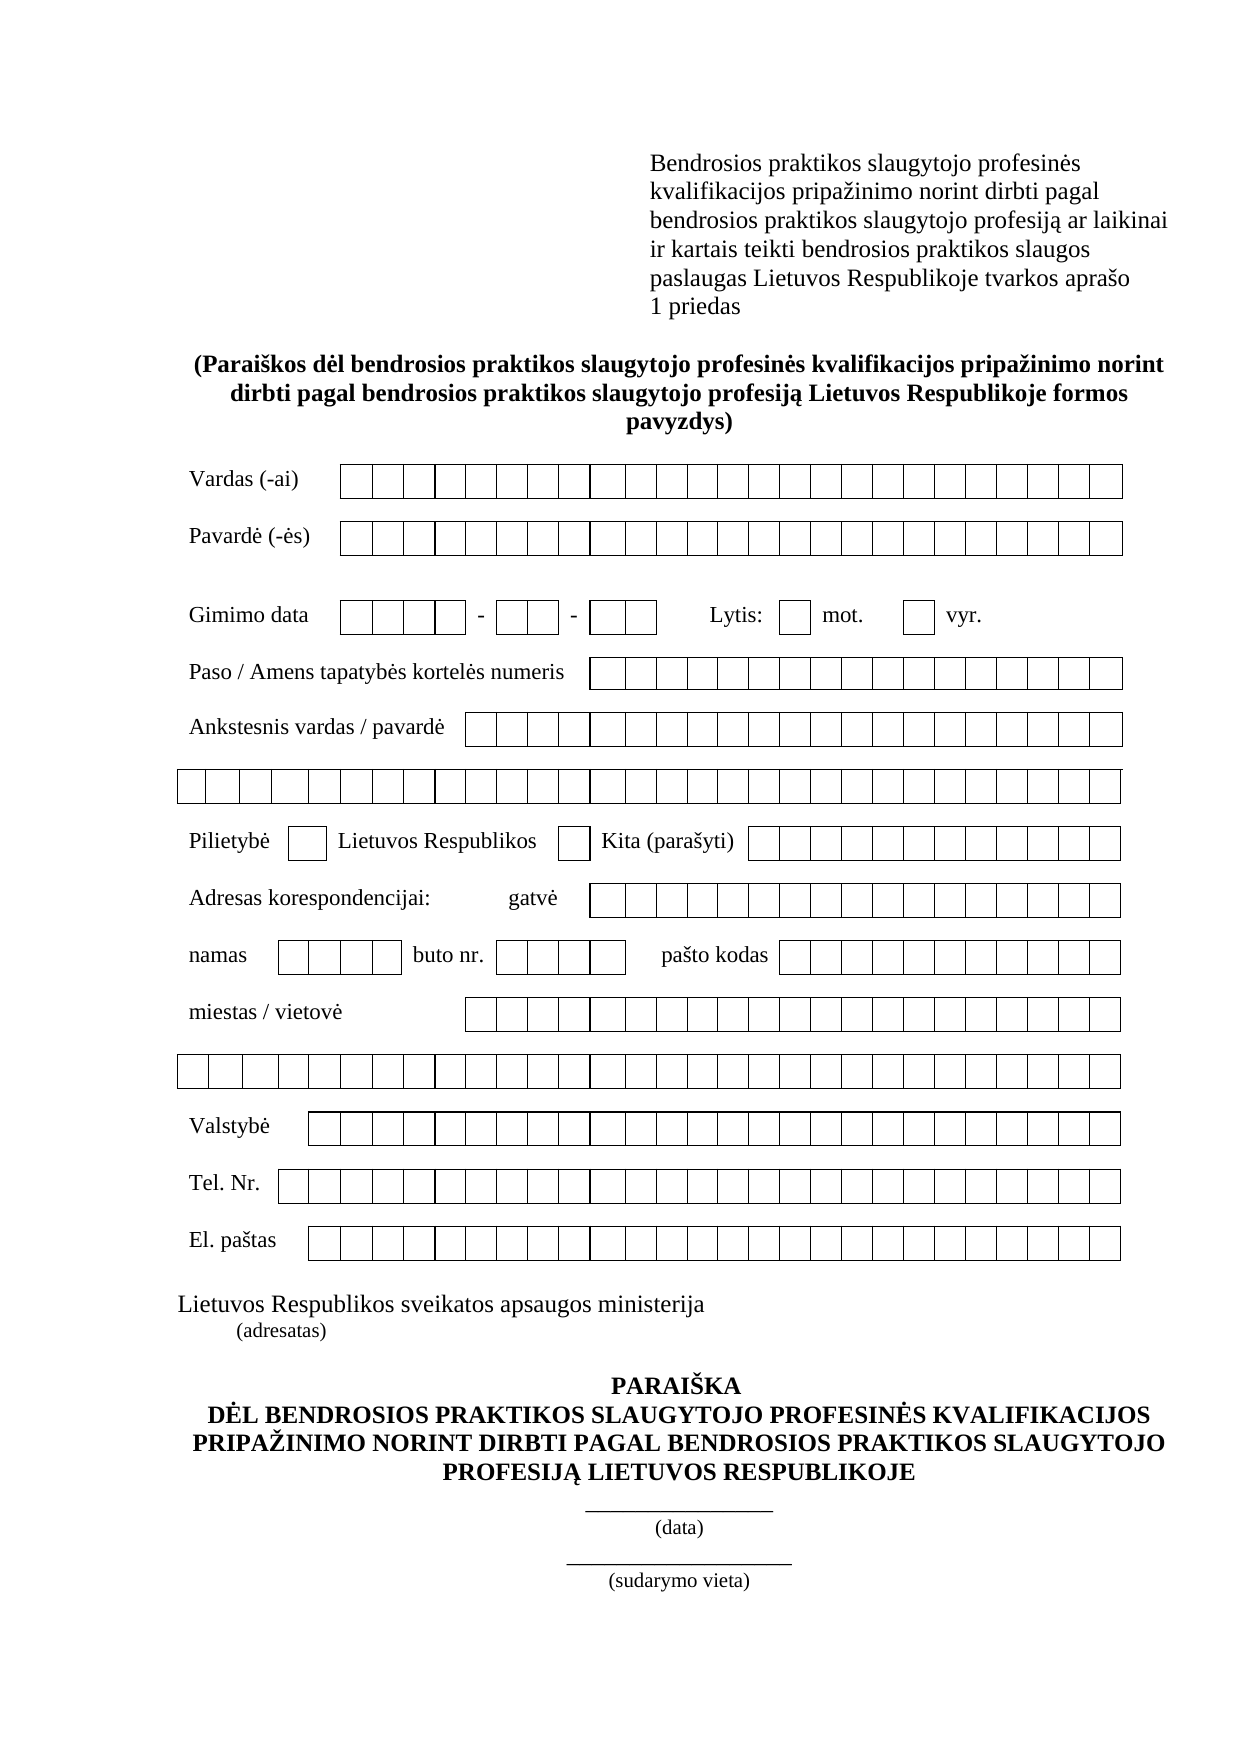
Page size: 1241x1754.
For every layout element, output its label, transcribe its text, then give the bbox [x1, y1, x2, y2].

table_cell vyr. [935, 600, 1027, 634]
table_cell [341, 1113, 372, 1145]
table_cell [718, 713, 748, 746]
table_header [626, 465, 656, 498]
table_cell [935, 827, 965, 860]
table_header [1028, 465, 1058, 498]
table_cell [1090, 770, 1120, 803]
table_cell gatvė [497, 883, 589, 917]
table_cell [780, 713, 810, 746]
table_cell [811, 1055, 841, 1088]
table_cell [1028, 1055, 1058, 1088]
table_cell [1059, 941, 1089, 974]
table_header [749, 465, 779, 498]
table_cell [842, 1227, 872, 1259]
table_cell [749, 1113, 779, 1145]
table_cell [997, 713, 1027, 746]
table_cell [997, 1055, 1027, 1088]
table_cell [591, 1227, 625, 1259]
table_cell [842, 941, 872, 974]
table_cell [688, 522, 717, 555]
table_cell [1027, 600, 1122, 634]
table_cell [436, 1113, 465, 1145]
text DĖL BENDROSIOS PRAKTIKOS SLAUGYTOJO PROFESINĖS KVALIFIKACIJOS PRIPAŽINIMO NORINT DIRBTI PAGAL BENDROSIOS PRAKTIKOS SLAUGYTOJO PROFESIJĄ LIETUVOS RESPUBLIKOJE [177, 1400, 1181, 1486]
table_cell [749, 998, 779, 1031]
table_cell [1090, 827, 1120, 860]
table_cell [811, 658, 841, 689]
table_cell [657, 1113, 687, 1145]
table_cell [497, 998, 527, 1031]
table_cell [749, 1227, 779, 1259]
table_cell [309, 1055, 340, 1088]
table_cell [688, 1113, 717, 1145]
table_cell [1090, 1113, 1120, 1145]
table_cell [626, 770, 656, 803]
table_header [842, 465, 872, 498]
table_cell [528, 1113, 558, 1145]
table_cell [279, 1055, 308, 1088]
table_header [811, 465, 841, 498]
table_cell [780, 770, 810, 803]
text __________________ [177, 1539, 1181, 1567]
table_cell [1059, 770, 1089, 803]
table_cell [966, 713, 996, 746]
table_cell [749, 1055, 779, 1088]
table_cell [1059, 827, 1089, 860]
table_cell [497, 1113, 527, 1145]
table_cell [528, 522, 558, 555]
table_cell Lytis: [657, 600, 779, 634]
table_cell [718, 1170, 748, 1202]
table_cell [626, 1113, 656, 1145]
table_cell [591, 941, 625, 974]
table_cell [904, 658, 934, 689]
table_cell [966, 1170, 996, 1202]
table_cell [178, 770, 205, 803]
table_cell [466, 1227, 496, 1259]
table_cell [341, 941, 372, 974]
table_cell Kita (parašyti) [591, 826, 748, 860]
table_cell [559, 1227, 589, 1259]
table_cell [657, 1227, 687, 1259]
table_cell [626, 884, 656, 917]
table_cell [997, 884, 1027, 917]
table_cell - [466, 600, 496, 634]
table_cell [341, 1170, 372, 1202]
table_cell [811, 1113, 841, 1145]
table_cell [966, 1227, 996, 1259]
table_cell [373, 601, 403, 634]
table_cell [177, 634, 1122, 657]
table_cell [559, 1055, 589, 1088]
table_cell [780, 1170, 810, 1202]
table_cell [309, 1227, 340, 1259]
table_cell [177, 860, 1120, 883]
table_cell [935, 1170, 965, 1202]
table_cell [626, 601, 656, 634]
table_cell [591, 1113, 625, 1145]
text _______________ [177, 1486, 1181, 1515]
table_cell [626, 1170, 656, 1202]
table_cell [1028, 770, 1058, 803]
table_cell [688, 770, 717, 803]
table_cell [842, 1170, 872, 1202]
table_header [559, 465, 589, 498]
table_cell [718, 1055, 748, 1088]
table_cell [935, 1113, 965, 1145]
table_cell [466, 770, 496, 803]
table_cell [177, 689, 1122, 712]
table_cell [842, 522, 872, 555]
table_cell [842, 658, 872, 689]
table_cell [842, 770, 872, 803]
table_cell [749, 770, 779, 803]
table_cell [466, 522, 496, 555]
table_cell [373, 1113, 403, 1145]
table_cell [657, 884, 687, 917]
table_cell [528, 1170, 558, 1202]
table_cell [997, 1113, 1027, 1145]
table_cell [1059, 1113, 1089, 1145]
table_cell [528, 941, 558, 974]
table_cell [626, 1055, 656, 1088]
table_cell [842, 1055, 872, 1088]
table_cell [873, 1113, 903, 1145]
table_cell [966, 658, 996, 689]
table_cell [966, 770, 996, 803]
table_cell [497, 1170, 527, 1202]
table_cell [559, 1113, 589, 1145]
table_cell [935, 522, 965, 555]
table_cell [904, 1055, 934, 1088]
table_cell [279, 941, 308, 974]
table_cell [177, 1031, 1120, 1054]
table_cell [873, 770, 903, 803]
table_cell [209, 1055, 242, 1088]
table_cell Pavardė (-ės) [177, 521, 340, 555]
table_cell [1090, 1170, 1120, 1202]
table_header [997, 465, 1027, 498]
table_cell [904, 1227, 934, 1259]
table_cell [466, 1055, 496, 1088]
table_cell [718, 1227, 748, 1259]
table_cell [842, 827, 872, 860]
table_header [780, 465, 810, 498]
table_header [718, 465, 748, 498]
text 1 priedas [649, 291, 1181, 320]
table_cell Adresas korespondencijai: [177, 883, 497, 917]
table_cell [904, 827, 934, 860]
table_cell [966, 1055, 996, 1088]
table_cell [842, 884, 872, 917]
table_cell [404, 601, 434, 634]
text (Paraiškos dėl bendrosios praktikos slaugytojo profesinės kvalifikacijos pripažinimo norint dirbti pagal bendrosios praktikos slaugytojo profesiją Lietuvos Respublikoje formos pavyzdys) [177, 349, 1181, 435]
table_cell [404, 522, 434, 555]
table_cell [904, 941, 934, 974]
table_cell [341, 770, 372, 803]
table_cell [559, 998, 589, 1031]
table_cell [177, 974, 1120, 997]
table_cell [1090, 884, 1120, 917]
table_cell [1090, 522, 1122, 555]
table_cell [626, 658, 656, 689]
table_cell [1028, 941, 1058, 974]
table_cell Tel. Nr. [177, 1169, 278, 1202]
table_cell [591, 884, 625, 917]
table_cell [657, 770, 687, 803]
table_cell miestas / vietovė [177, 997, 465, 1031]
table_cell [780, 601, 810, 634]
table_cell [591, 1055, 625, 1088]
table_cell [559, 522, 589, 555]
table_cell [436, 1227, 465, 1259]
table_cell [904, 522, 934, 555]
table_cell [436, 770, 465, 803]
table_header [688, 465, 717, 498]
table_cell [811, 770, 841, 803]
table_cell [404, 1170, 434, 1202]
table_cell [1090, 998, 1120, 1031]
table_cell [177, 1203, 1120, 1226]
table_cell [997, 770, 1027, 803]
table_cell [626, 713, 656, 746]
table_cell [842, 998, 872, 1031]
table_cell [626, 1227, 656, 1259]
table_cell El. paštas [177, 1226, 308, 1259]
table_cell [528, 1055, 558, 1088]
table_cell [997, 658, 1027, 689]
table_cell [873, 522, 903, 555]
table_cell [935, 770, 965, 803]
table_header [657, 465, 687, 498]
table_cell [688, 1055, 717, 1088]
table_cell [466, 713, 496, 746]
table_cell [528, 1227, 558, 1259]
table_cell [1028, 827, 1058, 860]
table_cell [559, 941, 589, 974]
table_cell Gimimo data [177, 600, 340, 634]
table_cell [811, 998, 841, 1031]
table_cell [177, 498, 1122, 521]
table_cell [341, 522, 372, 555]
table_cell [904, 1113, 934, 1145]
table_cell [497, 770, 527, 803]
table_cell [966, 998, 996, 1031]
table_cell [811, 941, 841, 974]
table_cell [1059, 1227, 1089, 1259]
table_cell [404, 770, 434, 803]
table_cell [373, 1227, 403, 1259]
table_cell [966, 1113, 996, 1145]
table_cell [873, 1227, 903, 1259]
table_cell [935, 1227, 965, 1259]
table_header [1059, 465, 1089, 498]
table_cell [966, 827, 996, 860]
table_cell [591, 601, 625, 634]
table_cell [1028, 1113, 1058, 1145]
table_cell [177, 1089, 1120, 1111]
table_cell [688, 1227, 717, 1259]
table_cell [780, 522, 810, 555]
table_cell [559, 770, 589, 803]
table_cell [1028, 884, 1058, 917]
table_cell [309, 1113, 340, 1145]
table_cell [373, 1170, 403, 1202]
table_cell [528, 770, 558, 803]
table_cell [341, 1227, 372, 1259]
table_cell [528, 713, 558, 746]
table_cell [404, 1227, 434, 1259]
table_cell [873, 1170, 903, 1202]
table_cell [873, 1055, 903, 1088]
table_header [497, 465, 527, 498]
table_cell [373, 941, 401, 974]
table_cell [466, 1113, 496, 1145]
table_cell [177, 555, 1122, 578]
table_cell [591, 998, 625, 1031]
table_cell [436, 1055, 465, 1088]
table_header [966, 465, 996, 498]
table_header [904, 465, 934, 498]
table_cell [749, 827, 779, 860]
table_cell [780, 1055, 810, 1088]
table_cell [935, 884, 965, 917]
table_cell [1090, 1227, 1120, 1259]
table_cell [497, 522, 527, 555]
table_header [591, 465, 625, 498]
table_cell [1059, 1055, 1089, 1088]
table_cell [436, 1170, 465, 1202]
table_cell [780, 998, 810, 1031]
table_cell [966, 884, 996, 917]
table_header [373, 465, 403, 498]
table_cell [718, 522, 748, 555]
table_cell [997, 1227, 1027, 1259]
table_cell namas [177, 940, 278, 974]
table_cell [559, 1170, 589, 1202]
table_cell [243, 1055, 278, 1088]
table_cell [177, 746, 1122, 769]
table_cell [1059, 998, 1089, 1031]
table_header [935, 465, 965, 498]
table_cell [749, 713, 779, 746]
table_cell [935, 713, 965, 746]
table_cell [657, 713, 687, 746]
table_cell [997, 941, 1027, 974]
table_cell [657, 658, 687, 689]
table_cell [780, 827, 810, 860]
table_cell [289, 827, 326, 860]
table_cell [279, 1170, 308, 1202]
table_cell [466, 998, 496, 1031]
table_cell [1090, 941, 1120, 974]
table_cell [240, 770, 271, 803]
table_cell [657, 522, 687, 555]
table_cell [341, 601, 372, 634]
table_cell [497, 713, 527, 746]
table_cell [904, 713, 934, 746]
table_cell Valstybė [177, 1111, 308, 1145]
table_cell [309, 770, 340, 803]
table_cell [873, 658, 903, 689]
table_cell [997, 522, 1027, 555]
table_cell [1028, 658, 1058, 689]
table_cell [935, 658, 965, 689]
text (adresatas) [177, 1318, 1181, 1342]
table_cell [591, 522, 625, 555]
table_cell [749, 1170, 779, 1202]
table_cell [780, 941, 810, 974]
table_cell [749, 658, 779, 689]
table_cell [966, 941, 996, 974]
table_cell [528, 998, 558, 1031]
table_cell [591, 770, 625, 803]
table_cell [404, 1113, 434, 1145]
table_cell [904, 1170, 934, 1202]
table_cell [811, 1170, 841, 1202]
table_cell [1090, 1055, 1120, 1088]
table_cell [177, 1145, 1120, 1168]
table_cell [1059, 884, 1089, 917]
table_cell [997, 827, 1027, 860]
table_cell [811, 522, 841, 555]
table_cell [309, 1170, 340, 1202]
table_cell [749, 522, 779, 555]
table_cell [177, 917, 1120, 940]
table_header [466, 465, 496, 498]
table_header [1090, 465, 1122, 498]
table_cell [1059, 658, 1089, 689]
text (data) [177, 1515, 1181, 1539]
table_cell pašto kodas [626, 940, 779, 974]
table_cell [626, 522, 656, 555]
table_header [436, 465, 465, 498]
table_cell [436, 522, 465, 555]
table_cell [528, 601, 558, 634]
table_cell [1059, 713, 1089, 746]
table_cell [497, 1227, 527, 1259]
table_cell [373, 1055, 403, 1088]
table_header [528, 465, 558, 498]
table_cell [811, 827, 841, 860]
table_cell Paso / Amens tapatybės kortelės numeris [177, 657, 589, 689]
table_cell [780, 884, 810, 917]
table_header [341, 465, 372, 498]
table_cell [688, 713, 717, 746]
table_cell [780, 1227, 810, 1259]
table_cell [873, 941, 903, 974]
table_cell [1028, 713, 1058, 746]
table_cell Ankstesnis vardas / pavardė [177, 712, 465, 746]
table_cell [591, 658, 625, 689]
table_cell [997, 998, 1027, 1031]
table_cell [1028, 1170, 1058, 1202]
table_cell [811, 884, 841, 917]
table_cell [811, 1227, 841, 1259]
table_cell [591, 1170, 625, 1202]
table_cell [688, 998, 717, 1031]
table_cell [873, 998, 903, 1031]
table_cell [966, 522, 996, 555]
table_cell - [559, 600, 589, 634]
table_cell [497, 601, 527, 634]
text Paraiška [177, 1371, 1181, 1400]
table_cell [497, 1055, 527, 1088]
table_cell [904, 884, 934, 917]
table_cell [780, 1113, 810, 1145]
table_cell [904, 998, 934, 1031]
table_cell [373, 770, 403, 803]
table_cell [749, 884, 779, 917]
table_cell [1028, 522, 1058, 555]
table_cell [904, 770, 934, 803]
table_cell [904, 601, 934, 634]
table_cell [718, 1113, 748, 1145]
table_cell [811, 713, 841, 746]
table_cell [272, 770, 308, 803]
table_cell [657, 1055, 687, 1088]
table_cell [657, 1170, 687, 1202]
table_cell [177, 578, 1122, 600]
table_header [873, 465, 903, 498]
table_cell [497, 941, 527, 974]
table_cell [873, 827, 903, 860]
table_cell [657, 998, 687, 1031]
table_cell [1028, 998, 1058, 1031]
table_cell [466, 1170, 496, 1202]
text Lietuvos Respublikos sveikatos apsaugos ministerija [177, 1289, 1181, 1318]
table_cell [935, 998, 965, 1031]
table_cell [341, 1055, 372, 1088]
table_header [404, 465, 434, 498]
table_header Vardas (-ai) [177, 464, 340, 498]
text Bendrosios praktikos slaugytojo profesinės kvalifikacijos pripažinimo norint dirbti pagal bendrosios praktikos slaugytojo profesiją ar laikinai ir kartais teikti bendrosios praktikos slaugos paslaugas Lietuvos Respublikoje tvarkos aprašo [649, 148, 1181, 291]
table_cell [626, 998, 656, 1031]
table_cell [436, 601, 465, 634]
table_cell [591, 713, 625, 746]
table_cell mot. [811, 600, 903, 634]
table_cell [373, 522, 403, 555]
table_cell buto nr. [402, 940, 496, 974]
table_cell [1028, 1227, 1058, 1259]
table_cell [404, 1055, 434, 1088]
table_cell [718, 884, 748, 917]
table_cell [935, 1055, 965, 1088]
table_cell [206, 770, 239, 803]
table_cell [718, 998, 748, 1031]
table_cell [559, 713, 589, 746]
table_cell [1090, 658, 1122, 689]
table_cell [935, 941, 965, 974]
table_cell [873, 884, 903, 917]
table_cell [1090, 713, 1122, 746]
table_cell [688, 1170, 717, 1202]
table_cell [1059, 1170, 1089, 1202]
table_cell [688, 884, 717, 917]
table_cell [997, 1170, 1027, 1202]
text (sudarymo vieta) [177, 1567, 1181, 1592]
table_cell [1059, 522, 1089, 555]
table_cell [780, 658, 810, 689]
table_cell [873, 713, 903, 746]
table_cell [842, 713, 872, 746]
table_cell [177, 804, 1120, 826]
table_cell [178, 1055, 208, 1088]
table_cell [842, 1113, 872, 1145]
table_cell [688, 658, 717, 689]
table_cell Pilietybė [177, 826, 288, 860]
table_cell [309, 941, 340, 974]
table_cell Lietuvos Respublikos [327, 826, 558, 860]
table_cell [718, 770, 748, 803]
table_cell [559, 827, 589, 860]
table_cell [718, 658, 748, 689]
